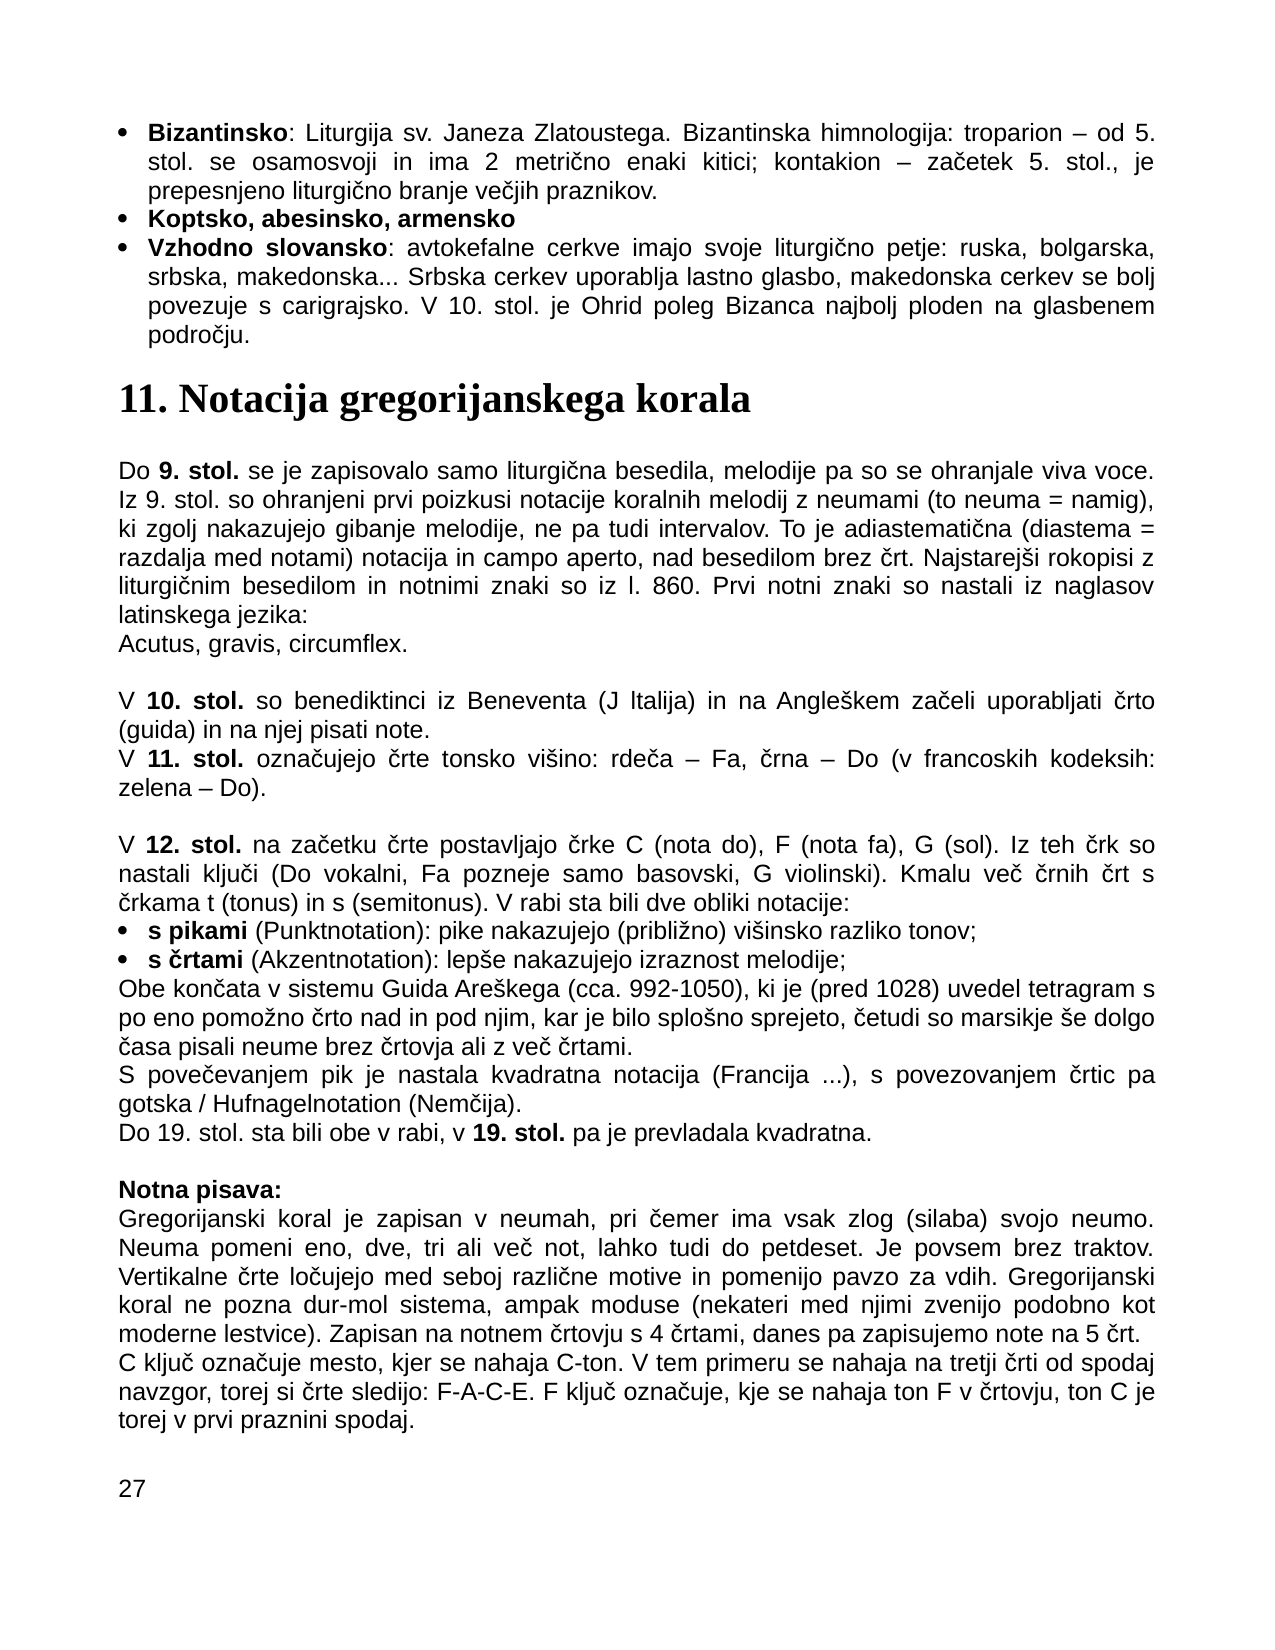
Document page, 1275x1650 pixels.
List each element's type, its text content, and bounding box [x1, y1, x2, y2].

list Bizantinsko: Liturgija sv. Janeza Zlatoustega. Bizantinska himnologija: troparion – od 5. stol. se osamosvoji in ima 2 metrično enaki kitici; kontakion – začetek 5. stol., je prepesnjeno liturgično branje večjih praznikov. [118, 118, 1157, 204]
text Obe končata v sistemu Guida Areškega (cca. 992-1050), ki je (pred 1028) uvedel tetragram s po eno pomožno črto nad in pod njim, kar je bilo splošno sprejeto, četudi so marsikje še dolgo časa pisali neume brez črtovja ali z več črtami. [118, 974, 1157, 1060]
text Do 9. stol. se je zapisovalo samo liturgična besedila, melodije pa so se ohranjale viva voce. Iz 9. stol. so ohranjeni prvi poizkusi notacije koralnih melodij z neumami (to neuma = namig), ki zgolj nakazujejo gibanje melodije, ne pa tudi intervalov. To je adiastematična (diastema = razdalja med notami) notacija in campo aperto, nad besedilom brez črt. Najstarejši rokopisi z liturgičnim besedilom in notnimi znaki so iz l. 860. Prvi notni znaki so nastali iz naglasov latinskega jezika: [118, 456, 1157, 629]
subtitle 11. Notacija gregorijanskega korala [118, 373, 1157, 421]
list s črtami (Akzentnotation): lepše nakazujejo izraznost melodije; [118, 945, 1157, 974]
text V 10. stol. so benediktinci iz Beneventa (J ltalija) in na Angleškem začeli uporabljati črto (guida) in na njej pisati note. [118, 686, 1157, 744]
list s pikami (Punktnotation): pike nakazujejo (približno) višinsko razliko tonov; [118, 916, 1157, 945]
text Do 19. stol. sta bili obe v rabi, v 19. stol. pa je prevladala kvadratna. [118, 1118, 1157, 1147]
text V 11. stol. označujejo črte tonsko višino: rdeča – Fa, črna – Do (v francoskih kodeksih: zelena – Do). [118, 744, 1157, 801]
list Koptsko, abesinsko, armensko [118, 204, 1157, 233]
text C ključ označuje mesto, kjer se nahaja C-ton. V tem primeru se nahaja na tretji črti od spodaj navzgor, torej si črte sledijo: F-A-C-E. F ključ označuje, kje se nahaja ton F v črtovju, ton C je torej v prvi praznini spodaj. [118, 1348, 1157, 1434]
text Gregorijanski koral je zapisan v neumah, pri čemer ima vsak zlog (silaba) svojo neumo. Neuma pomeni eno, dve, tri ali več not, lahko tudi do petdeset. Je povsem brez traktov. Vertikalne črte ločujejo med seboj različne motive in pomenijo pavzo za vdih. Gregorijanski koral ne pozna dur-mol sistema, ampak moduse (nekateri med njimi zvenijo podobno kot moderne lestvice). Zapisan na notnem črtovju s 4 črtami, danes pa zapisujemo note na 5 črt. [118, 1204, 1157, 1348]
text S povečevanjem pik je nastala kvadratna notacija (Francija ...), s povezovanjem črtic pa gotska / Hufnagelnotation (Nemčija). [118, 1060, 1157, 1118]
text Notna pisava: [118, 1175, 1157, 1204]
text V 12. stol. na začetku črte postavljajo črke C (nota do), F (nota fa), G (sol). Iz teh črk so nastali ključi (Do vokalni, Fa pozneje samo basovski, G violinski). Kmalu več črnih črt s črkama t (tonus) in s (semitonus). V rabi sta bili dve obliki notacije: [118, 830, 1157, 916]
list Vzhodno slovansko: avtokefalne cerkve imajo svoje liturgično petje: ruska, bolgarska, srbska, makedonska... Srbska cerkev uporablja lastno glasbo, makedonska cerkev se bolj povezuje s carigrajsko. V 10. stol. je Ohrid poleg Bizanca najbolj ploden na glasbenem področju. [118, 233, 1157, 348]
text Acutus, gravis, circumflex. [118, 629, 1157, 658]
